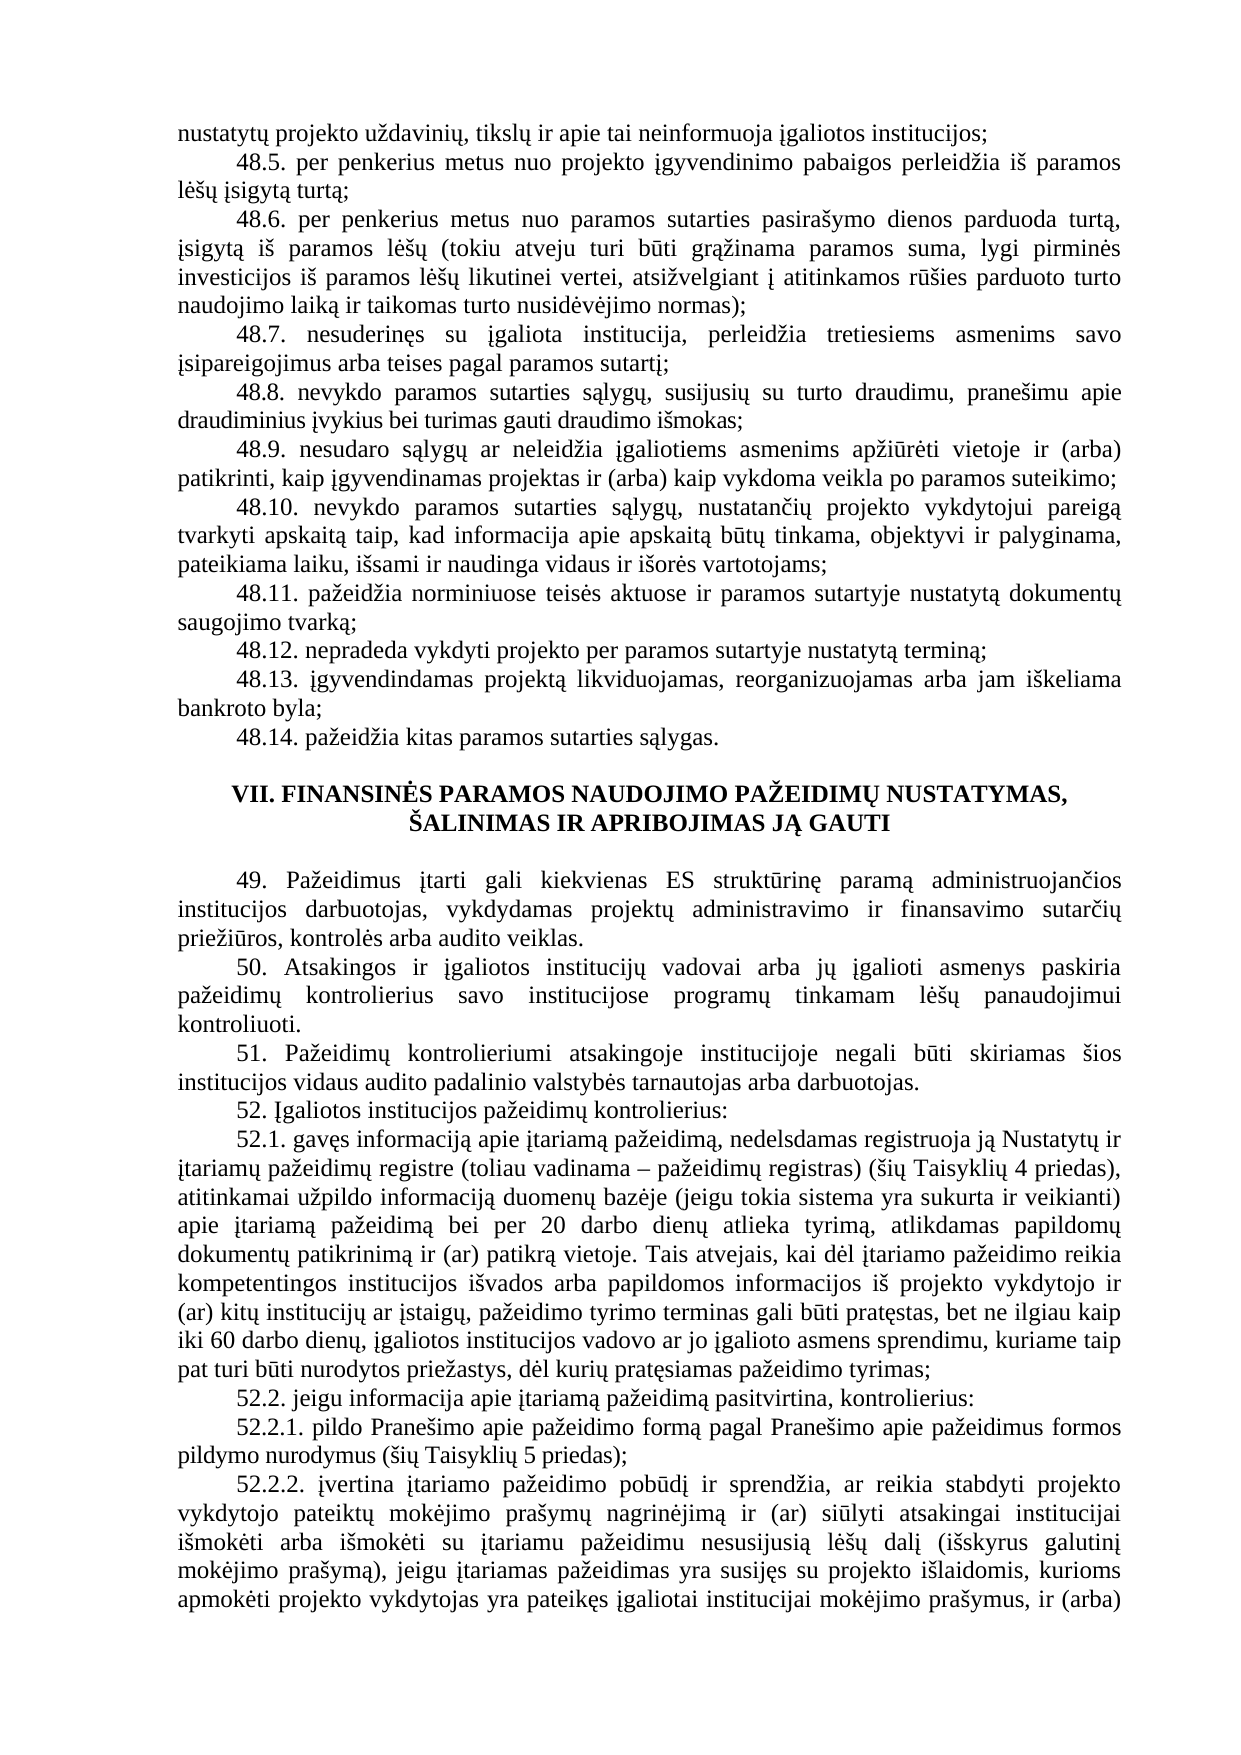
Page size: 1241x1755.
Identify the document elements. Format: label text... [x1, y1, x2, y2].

text nustatytų projekto uždavinių, tikslų ir apie tai neinformuoja įgaliotos institucijos; [177, 118, 1122, 147]
text 51. Pažeidimų kontrolieriumi atsakingoje institucijoje negali būti skiriamas šios institucijos vidaus audito padalinio valstybės tarnautojas arba darbuotojas. [177, 1038, 1122, 1096]
text 48.8. nevykdo paramos sutarties sąlygų, susijusių su turto draudimu, pranešimu apie draudiminius įvykius bei turimas gauti draudimo išmokas; [177, 377, 1122, 434]
text 52.1. gavęs informaciją apie įtariamą pažeidimą, nedelsdamas registruoja ją Nustatytų ir įtariamų pažeidimų registre (toliau vadinama – pažeidimų registras) (šių Taisyklių 4 priedas), atitinkamai užpildo informaciją duomenų bazėje (jeigu tokia sistema yra sukurta ir veikianti) apie įtariamą pažeidimą bei per 20 darbo dienų atlieka tyrimą, atlikdamas papildomų dokumentų patikrinimą ir (ar) patikrą vietoje. Tais atvejais, kai dėl įtariamo pažeidimo reikia kompetentingos institucijos išvados arba papildomos informacijos iš projekto vykdytojo ir (ar) kitų institucijų ar įstaigų, pažeidimo tyrimo terminas gali būti pratęstas, bet ne ilgiau kaip iki 60 darbo dienų, įgaliotos institucijos vadovo ar jo įgalioto asmens sprendimu, kuriame taip pat turi būti nurodytos priežastys, dėl kurių pratęsiamas pažeidimo tyrimas; [177, 1124, 1122, 1383]
text 52. Įgaliotos institucijos pažeidimų kontrolierius: [177, 1096, 1122, 1124]
text 48.12. nepradeda vykdyti projekto per paramos sutartyje nustatytą terminą; [177, 636, 1122, 664]
text VII. FINANSINĖS PARAMOS NAUDOJIMO PAŽEIDIMŲ NUSTATYMAS, ŠALINIMAS IR APRIBOJIMAS JĄ GAUTI [177, 779, 1122, 837]
text 48.14. pažeidžia kitas paramos sutarties sąlygas. [177, 722, 1122, 751]
text 49. Pažeidimus įtarti gali kiekvienas ES struktūrinę paramą administruojančios institucijos darbuotojas, vykdydamas projektų administravimo ir finansavimo sutarčių priežiūros, kontrolės arba audito veiklas. [177, 866, 1122, 952]
text 48.10. nevykdo paramos sutarties sąlygų, nustatančių projekto vykdytojui pareigą tvarkyti apskaitą taip, kad informacija apie apskaitą būtų tinkama, objektyvi ir palyginama, pateikiama laiku, išsami ir naudinga vidaus ir išorės vartotojams; [177, 492, 1122, 578]
text 48.9. nesudaro sąlygų ar neleidžia įgaliotiems asmenims apžiūrėti vietoje ir (arba) patikrinti, kaip įgyvendinamas projektas ir (arba) kaip vykdoma veikla po paramos suteikimo; [177, 434, 1122, 492]
text 48.11. pažeidžia norminiuose teisės aktuose ir paramos sutartyje nustatytą dokumentų saugojimo tvarką; [177, 578, 1122, 636]
text 48.13. įgyvendindamas projektą likviduojamas, reorganizuojamas arba jam iškeliama bankroto byla; [177, 664, 1122, 722]
text 50. Atsakingos ir įgaliotos institucijų vadovai arba jų įgalioti asmenys paskiria pažeidimų kontrolierius savo institucijose programų tinkamam lėšų panaudojimui kontroliuoti. [177, 952, 1122, 1038]
text 52.2. jeigu informacija apie įtariamą pažeidimą pasitvirtina, kontrolierius: [177, 1383, 1122, 1412]
text 48.7. nesuderinęs su įgaliota institucija, perleidžia tretiesiems asmenims savo įsipareigojimus arba teises pagal paramos sutartį; [177, 319, 1122, 377]
text 52.2.2. įvertina įtariamo pažeidimo pobūdį ir sprendžia, ar reikia stabdyti projekto vykdytojo pateiktų mokėjimo prašymų nagrinėjimą ir (ar) siūlyti atsakingai institucijai išmokėti arba išmokėti su įtariamu pažeidimu nesusijusią lėšų dalį (išskyrus galutinį mokėjimo prašymą), jeigu įtariamas pažeidimas yra susijęs su projekto išlaidomis, kurioms apmokėti projekto vykdytojas yra pateikęs įgaliotai institucijai mokėjimo prašymus, ir (arba) [177, 1469, 1122, 1613]
text 48.6. per penkerius metus nuo paramos sutarties pasirašymo dienos parduoda turtą, įsigytą iš paramos lėšų (tokiu atveju turi būti grąžinama paramos suma, lygi pirminės investicijos iš paramos lėšų likutinei vertei, atsižvelgiant į atitinkamos rūšies parduoto turto naudojimo laiką ir taikomas turto nusidėvėjimo normas); [177, 204, 1122, 319]
text 48.5. per penkerius metus nuo projekto įgyvendinimo pabaigos perleidžia iš paramos lėšų įsigytą turtą; [177, 147, 1122, 204]
text 52.2.1. pildo Pranešimo apie pažeidimo formą pagal Pranešimo apie pažeidimus formos pildymo nurodymus (šių Taisyklių 5 priedas); [177, 1412, 1122, 1469]
